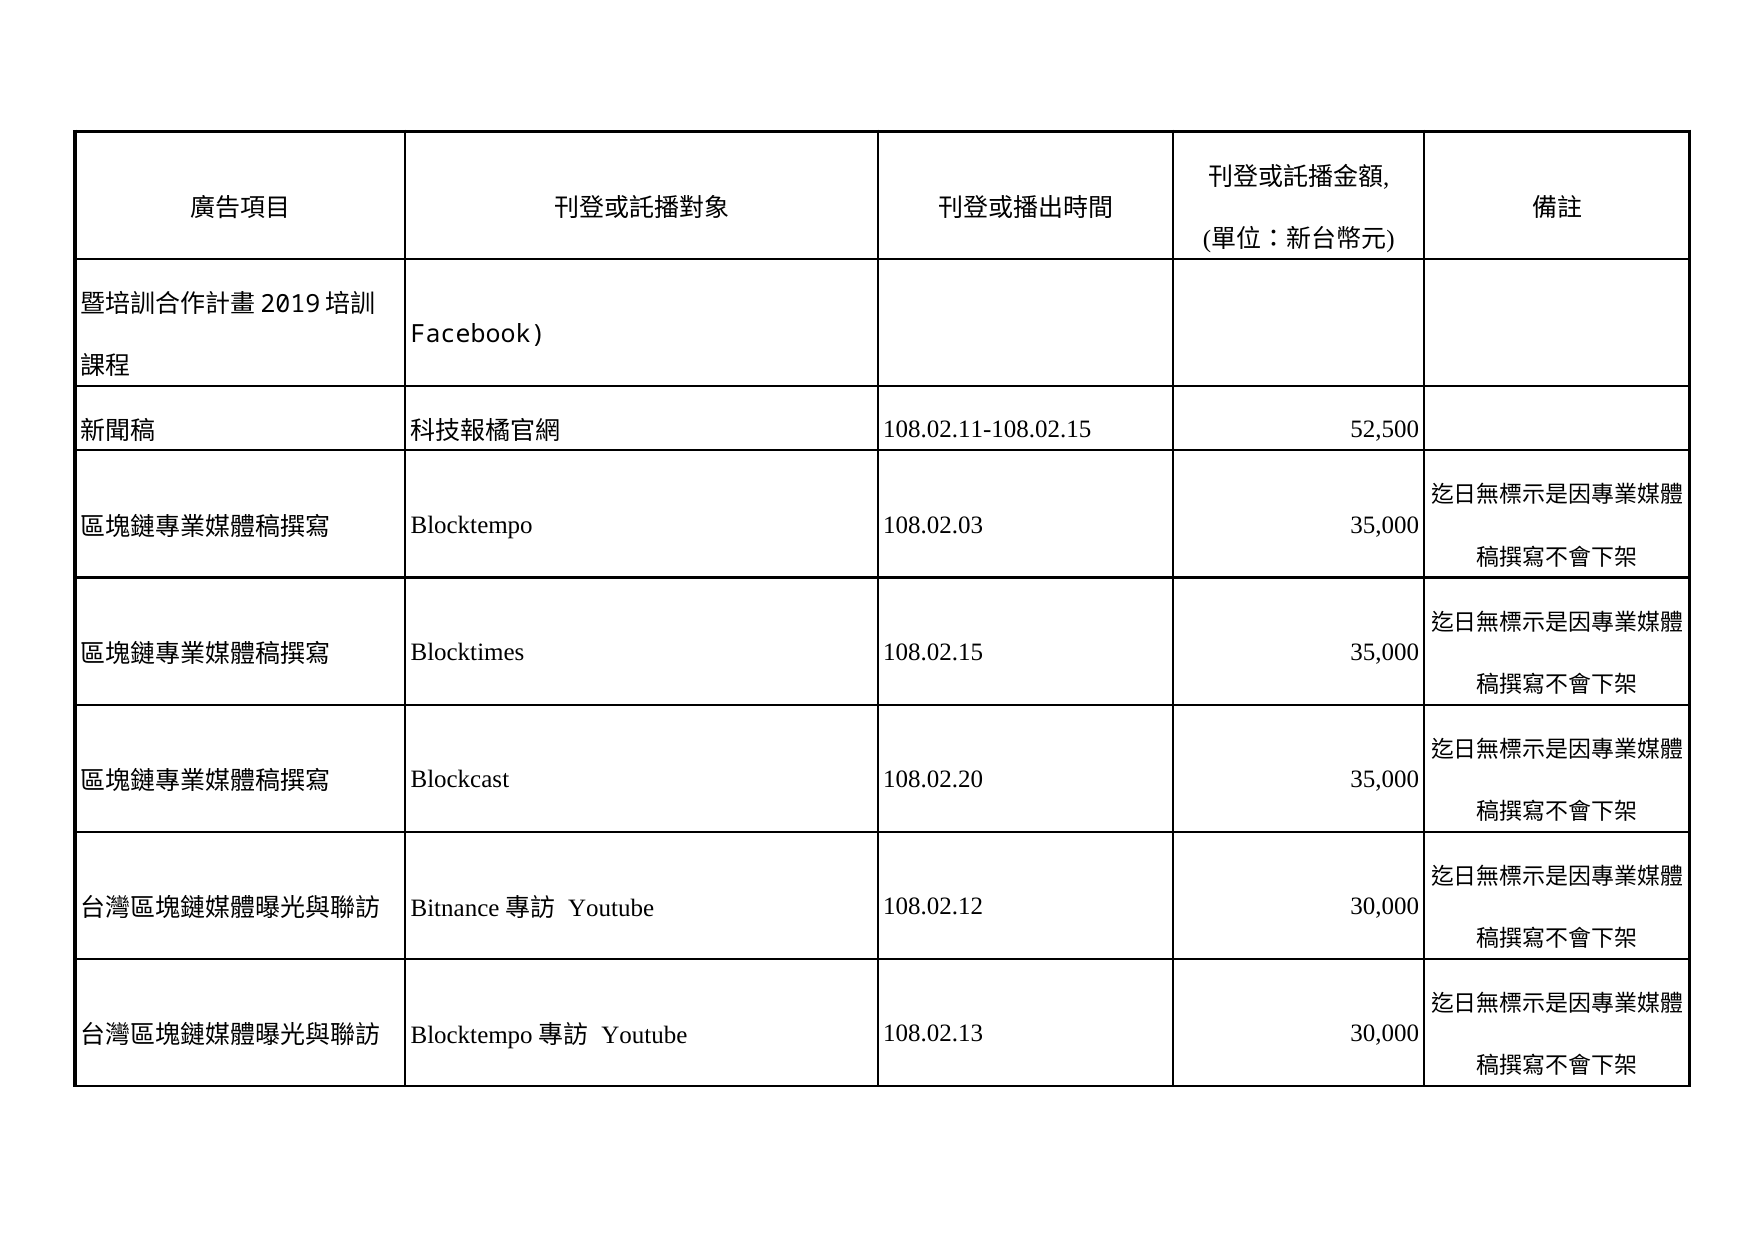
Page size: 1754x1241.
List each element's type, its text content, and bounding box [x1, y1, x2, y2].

table_cell 新聞稿 [77, 387, 404, 449]
table_cell 迄日無標示是因專業媒體稿撰寫不會下架 [1425, 833, 1688, 958]
table_cell [1174, 260, 1423, 385]
table_cell Blockcast [406, 706, 877, 831]
table_cell [879, 260, 1172, 385]
table_cell Blocktempo 專訪 Youtube [406, 960, 877, 1085]
table_cell 35,000 [1174, 451, 1423, 576]
table_cell 暨培訓合作計畫2019培訓課程 [77, 260, 404, 385]
table_cell 108.02.13 [879, 960, 1172, 1085]
table_cell 52,500 [1174, 387, 1423, 449]
table_cell 科技報橘官網 [406, 387, 877, 449]
table_cell 108.02.20 [879, 706, 1172, 831]
table_cell 區塊鏈專業媒體稿撰寫 [77, 451, 404, 576]
table_header 刊登或播出時間 [879, 133, 1172, 258]
table_header 廣告項目 [77, 133, 404, 258]
table_cell 35,000 [1174, 706, 1423, 831]
table_cell 35,000 [1174, 579, 1423, 703]
table_cell Bitnance 專訪 Youtube [406, 833, 877, 958]
table_cell 迄日無標示是因專業媒體稿撰寫不會下架 [1425, 451, 1688, 576]
table_cell 台灣區塊鏈媒體曝光與聯訪 [77, 833, 404, 958]
table_cell [1425, 260, 1688, 385]
table_cell 108.02.03 [879, 451, 1172, 576]
table_cell Facebook) [406, 260, 877, 385]
table_cell 區塊鏈專業媒體稿撰寫 [77, 579, 404, 703]
table_cell 108.02.12 [879, 833, 1172, 958]
table_cell 迄日無標示是因專業媒體稿撰寫不會下架 [1425, 960, 1688, 1085]
table_header 備註 [1425, 133, 1688, 258]
table_cell 台灣區塊鏈媒體曝光與聯訪 [77, 960, 404, 1085]
table_header 刊登或託播金額, (單位：新台幣元) [1174, 133, 1423, 258]
table_cell 108.02.11-108.02.15 [879, 387, 1172, 449]
table_cell 30,000 [1174, 833, 1423, 958]
table_cell 區塊鏈專業媒體稿撰寫 [77, 706, 404, 831]
table_cell 108.02.15 [879, 579, 1172, 703]
table_cell 迄日無標示是因專業媒體稿撰寫不會下架 [1425, 706, 1688, 831]
table_cell [1425, 387, 1688, 449]
table_header 刊登或託播對象 [406, 133, 877, 258]
table_cell 30,000 [1174, 960, 1423, 1085]
table_cell 迄日無標示是因專業媒體稿撰寫不會下架 [1425, 579, 1688, 703]
table_cell Blocktimes [406, 579, 877, 703]
table_cell Blocktempo [406, 451, 877, 576]
